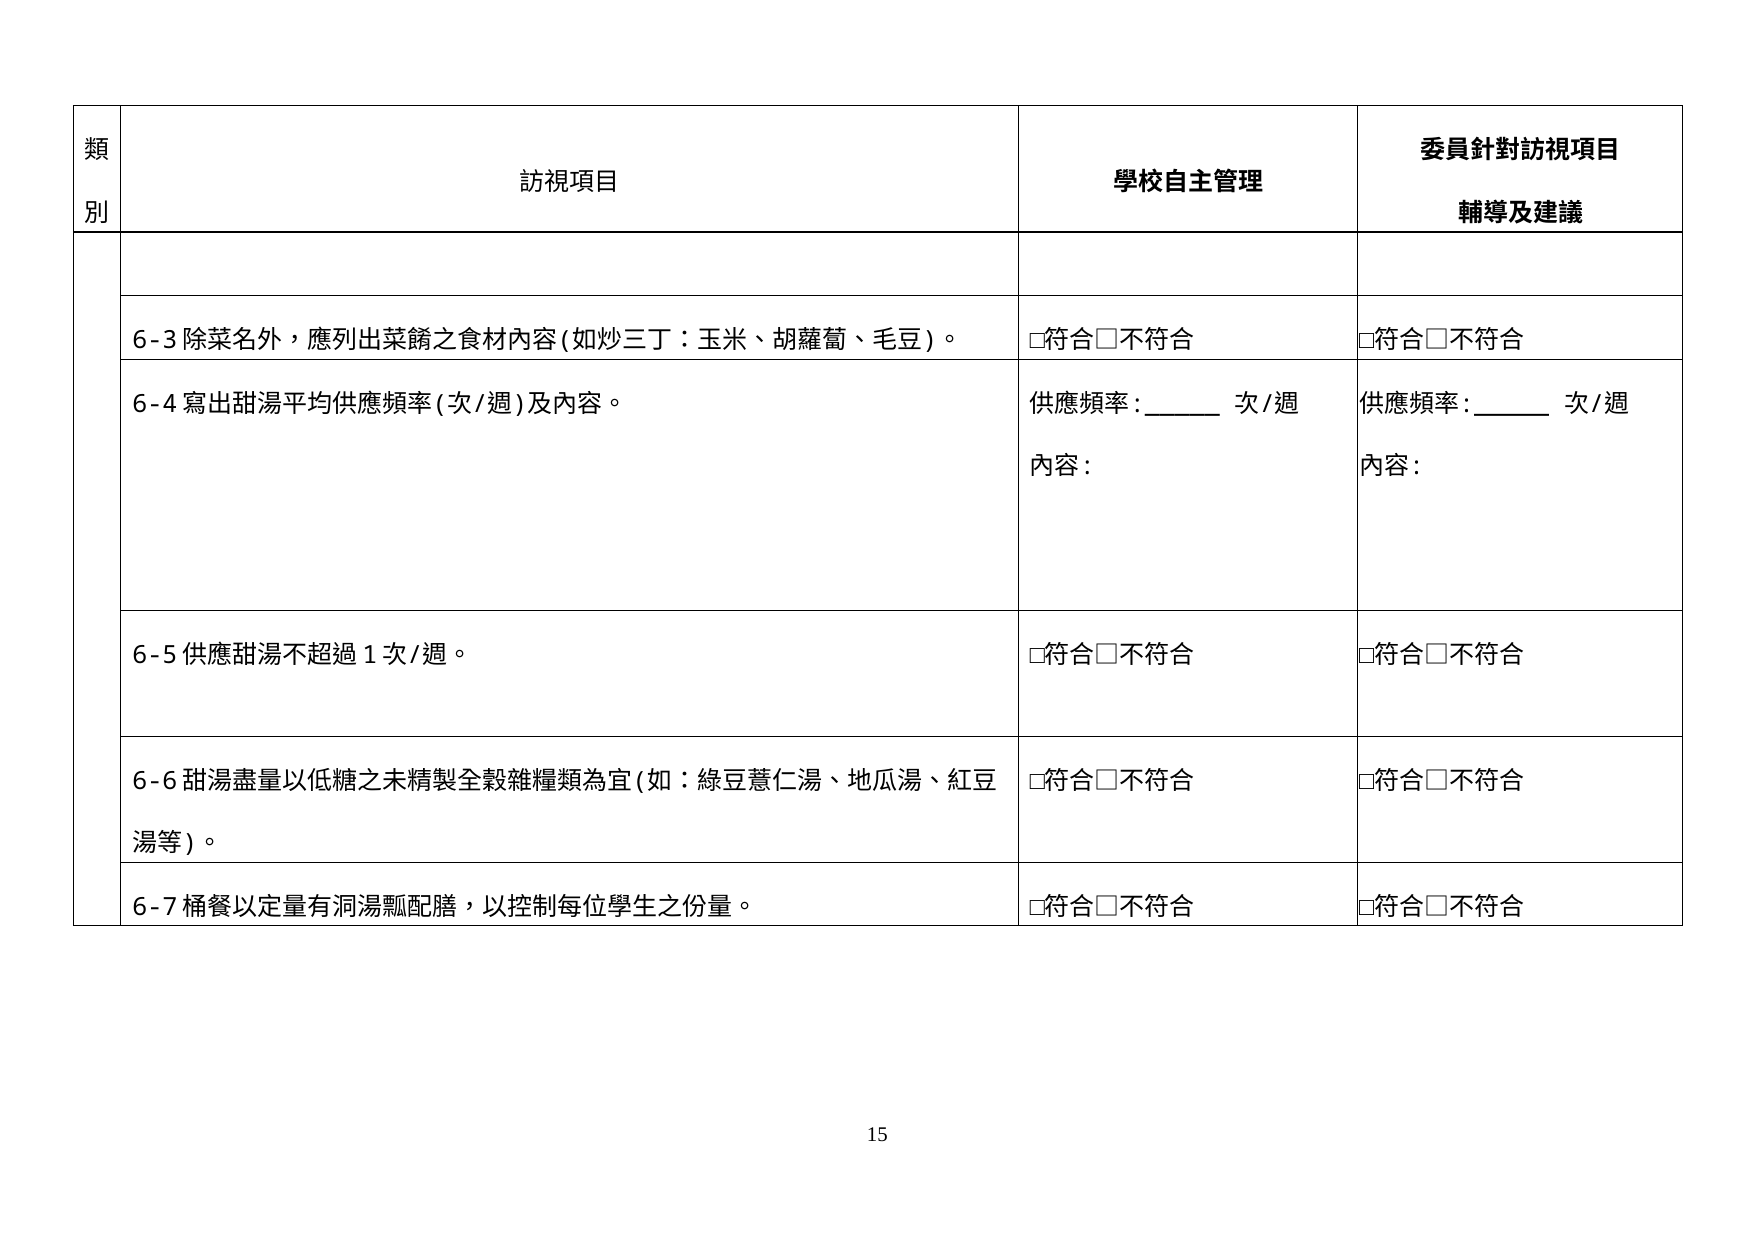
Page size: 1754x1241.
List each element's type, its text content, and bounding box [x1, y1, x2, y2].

table_cell 供應頻率:_____ 次/週 內容: [1358, 360, 1682, 609]
table_cell [1358, 233, 1682, 295]
table_cell [1683, 610, 1754, 736]
table_cell □符合□不符合 [1358, 737, 1682, 862]
table_cell [1683, 736, 1754, 862]
table_cell [1683, 359, 1754, 609]
table_cell [1683, 231, 1754, 295]
table_cell 6-4寫出甜湯平均供應頻率(次/週)及內容。 [121, 360, 1018, 609]
table_cell □符合□不符合 [1019, 296, 1357, 358]
table_header 類別 [74, 106, 120, 231]
table_header [1683, 105, 1754, 231]
table_cell [1019, 233, 1357, 295]
table_cell 6-7桶餐以定量有洞湯瓢配膳，以控制每位學生之份量。 [121, 863, 1018, 925]
table_cell 6-3除菜名外，應列出菜餚之食材內容(如炒三丁：玉米、胡蘿蔔、毛豆)。 [121, 296, 1018, 358]
table_cell □符合□不符合 [1358, 863, 1682, 925]
table_cell □符合□不符合 [1358, 611, 1682, 736]
table_cell 供應頻率:_____ 次/週 內容: [1019, 360, 1357, 609]
table_cell □符合□不符合 [1019, 611, 1357, 736]
table_cell □符合□不符合 [1019, 737, 1357, 862]
table_cell □符合□不符合 [1358, 296, 1682, 358]
table_cell [1683, 862, 1754, 925]
table_cell [121, 233, 1018, 295]
table_cell □符合□不符合 [1019, 863, 1357, 925]
table_header 學校自主管理 [1019, 106, 1357, 231]
table_header 訪視項目 [121, 106, 1018, 231]
table_cell 6-5供應甜湯不超過1次/週。 [121, 611, 1018, 736]
table_cell [1683, 295, 1754, 358]
table_cell 6-6甜湯盡量以低糖之未精製全穀雜糧類為宜(如：綠豆薏仁湯、地瓜湯、紅豆湯等)。 [121, 737, 1018, 862]
table_header 委員針對訪視項目 輔導及建議 [1358, 106, 1682, 231]
